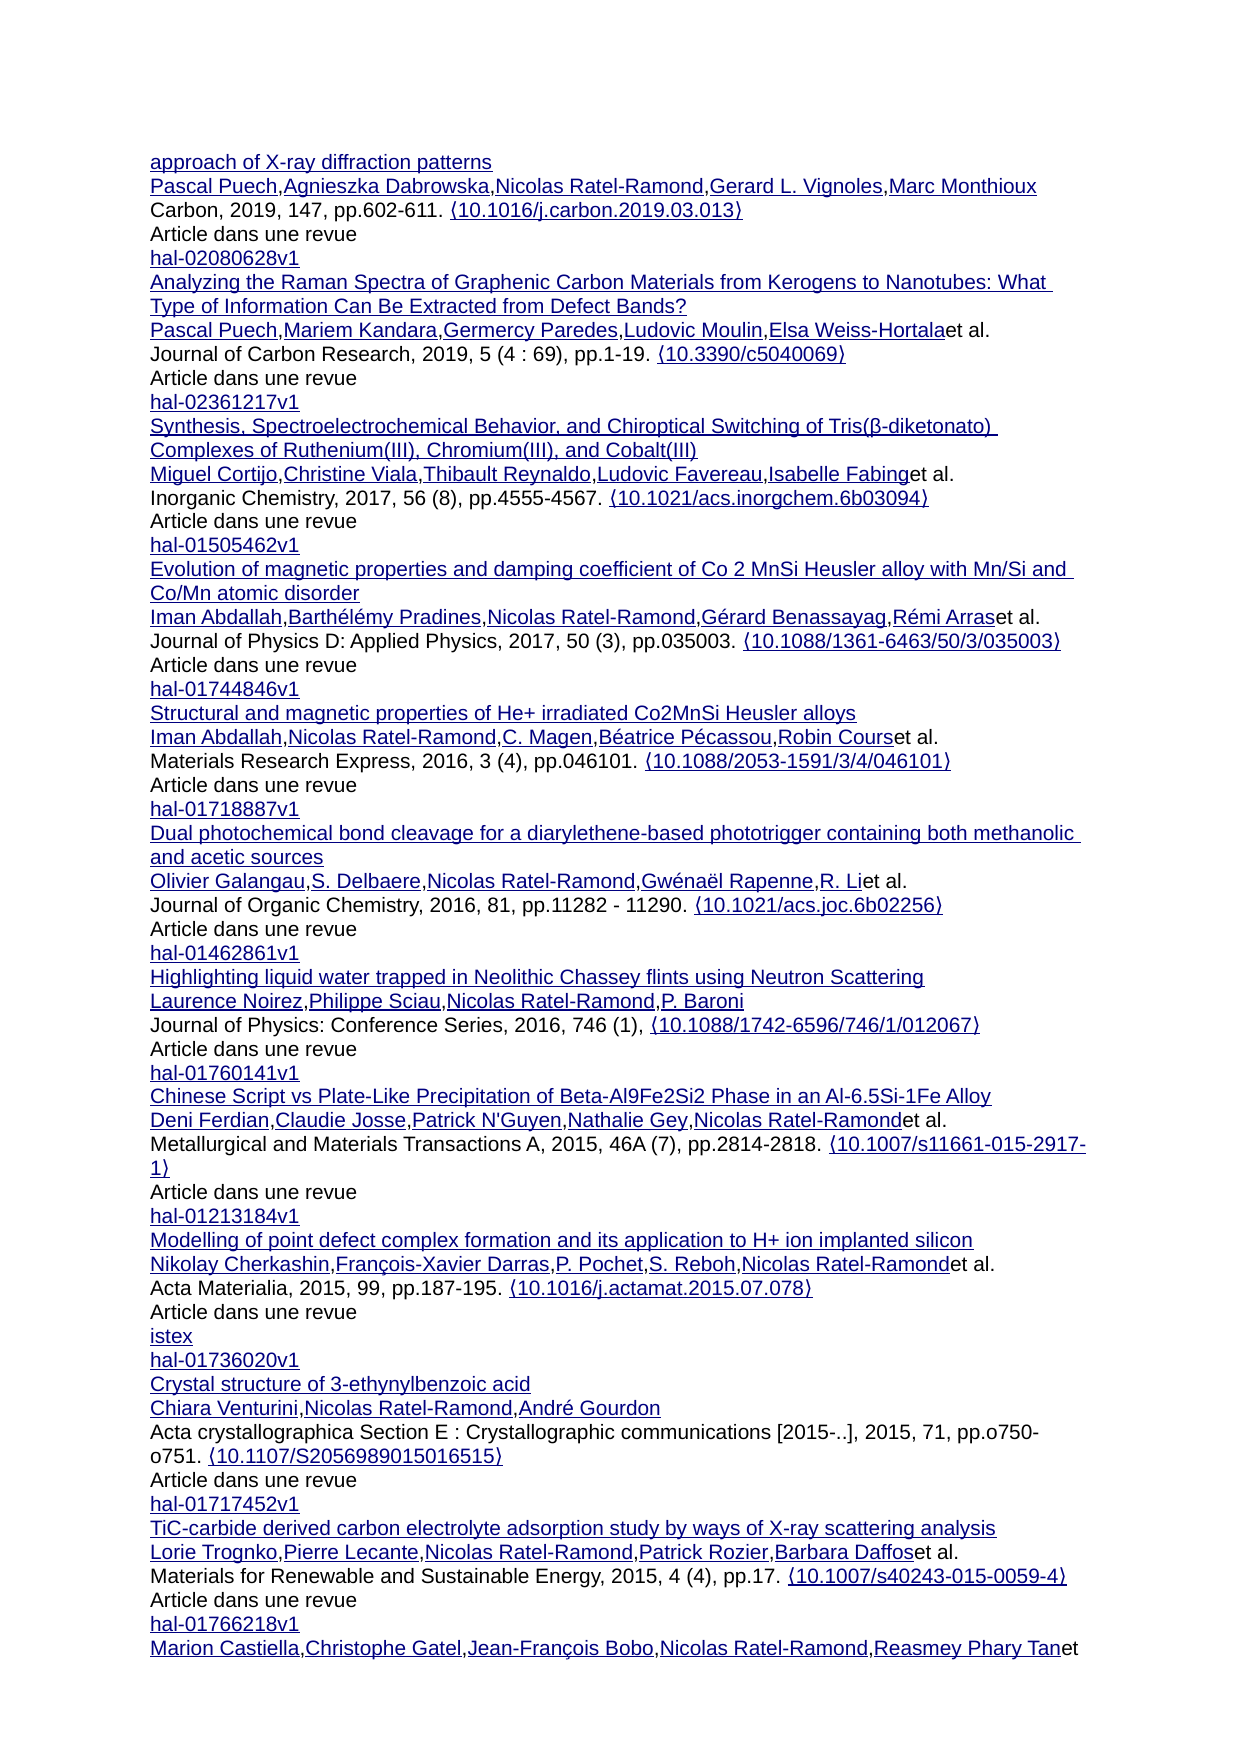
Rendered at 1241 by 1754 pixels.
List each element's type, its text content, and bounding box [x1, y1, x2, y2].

table_cell Highlighting liquid water trapped in Neolithic Chassey flints using Neutron Scattering Laurence Noirez,Philippe Sciau,Nicolas Ratel-Ramond,P. Baroni Journal of Physics: Conference Series, 2016, 746 (1), ⟨10.1088/1742-6596/746/1/012067⟩ Article dans une revue hal-01760141v1 [150, 965, 1090, 1084]
table_cell approach of X-ray diffraction patterns Pascal Puech,Agnieszka Dabrowska,Nicolas Ratel-Ramond,Gerard L. Vignoles,Marc Monthioux Carbon, 2019, 147, pp.602-611. ⟨10.1016/j.carbon.2019.03.013⟩ Article dans une revue hal-02080628v1 [150, 150, 1090, 270]
table_cell Crystal structure of 3-ethynylbenzoic acid Chiara Venturini,Nicolas Ratel-Ramond,André Gourdon Acta crystallographica Section E : Crystallographic communications [2015-..], 2015, 71, pp.o750-o751. ⟨10.1107/S2056989015016515⟩ Article dans une revue hal-01717452v1 [150, 1372, 1090, 1516]
table_cell Modelling of point defect complex formation and its application to H+ ion implanted silicon Nikolay Cherkashin,François-Xavier Darras,P. Pochet,S. Reboh,Nicolas Ratel-Ramondet al. Acta Materialia, 2015, 99, pp.187-195. ⟨10.1016/j.actamat.2015.07.078⟩ Article dans une revue istex hal-01736020v1 [150, 1228, 1090, 1372]
table_cell Structural and magnetic properties of He+ irradiated Co2MnSi Heusler alloys Iman Abdallah,Nicolas Ratel-Ramond,C. Magen,Béatrice Pécassou,Robin Courset al. Materials Research Express, 2016, 3 (4), pp.046101. ⟨10.1088/2053-1591/3/4/046101⟩ Article dans une revue hal-01718887v1 [150, 701, 1090, 821]
table_cell Chinese Script vs Plate-Like Precipitation of Beta-Al9Fe2Si2 Phase in an Al-6.5Si-1Fe Alloy Deni Ferdian,Claudie Josse,Patrick N'Guyen,Nathalie Gey,Nicolas Ratel-Ramondet al. Metallurgical and Materials Transactions A, 2015, 46A (7), pp.2814-2818. ⟨10.1007/s11661-015-2917-1⟩ Article dans une revue hal-01213184v1 [150, 1084, 1090, 1228]
table_cell Synthesis, Spectroelectrochemical Behavior, and Chiroptical Switching of Tris(β-diketonato) Complexes of Ruthenium(III), Chromium(III), and Cobalt(III) Miguel Cortijo,Christine Viala,Thibault Reynaldo,Ludovic Favereau,Isabelle Fabinget al. Inorganic Chemistry, 2017, 56 (8), pp.4555-4567. ⟨10.1021/acs.inorgchem.6b03094⟩ Article dans une revue hal-01505462v1 [150, 414, 1090, 557]
table_cell Structural investigation of magnetic FeRh epitaxial films Marion Castiella,Christophe Gatel,Jean-François Bobo,Nicolas Ratel-Ramond,Reasmey Phary Tanet al. Materials Research Express, 2015, 2 (8), pp.086401. ⟨10.1088/2053-1591/2/8/086401⟩ Article dans une revue hal-01707384v1 [150, 1635, 1090, 1659]
table_cell Dual photochemical bond cleavage for a diarylethene-based phototrigger containing both methanolic and acetic sources Olivier Galangau,S. Delbaere,Nicolas Ratel-Ramond,Gwénaël Rapenne,R. Liet al. Journal of Organic Chemistry, 2016, 81, pp.11282 - 11290. ⟨10.1021/acs.joc.6b02256⟩ Article dans une revue hal-01462861v1 [150, 821, 1090, 964]
table_cell Evolution of magnetic properties and damping coefficient of Co 2 MnSi Heusler alloy with Mn/Si and Co/Mn atomic disorder Iman Abdallah,Barthélémy Pradines,Nicolas Ratel-Ramond,Gérard Benassayag,Rémi Arraset al. Journal of Physics D: Applied Physics, 2017, 50 (3), pp.035003. ⟨10.1088/1361-6463/50/3/035003⟩ Article dans une revue hal-01744846v1 [150, 557, 1090, 701]
table_cell TiC-carbide derived carbon electrolyte adsorption study by ways of X-ray scattering analysis Lorie Trognko,Pierre Lecante,Nicolas Ratel-Ramond,Patrick Rozier,Barbara Daffoset al. Materials for Renewable and Sustainable Energy, 2015, 4 (4), pp.17. ⟨10.1007/s40243-015-0059-4⟩ Article dans une revue hal-01766218v1 [150, 1516, 1090, 1635]
table_cell Analyzing the Raman Spectra of Graphenic Carbon Materials from Kerogens to Nanotubes: What Type of Information Can Be Extracted from Defect Bands? Pascal Puech,Mariem Kandara,Germercy Paredes,Ludovic Moulin,Elsa Weiss-Hortalaet al. Journal of Carbon Research, 2019, 5 (4 : 69), pp.1-19. ⟨10.3390/c5040069⟩ Article dans une revue hal-02361217v1 [150, 270, 1090, 413]
